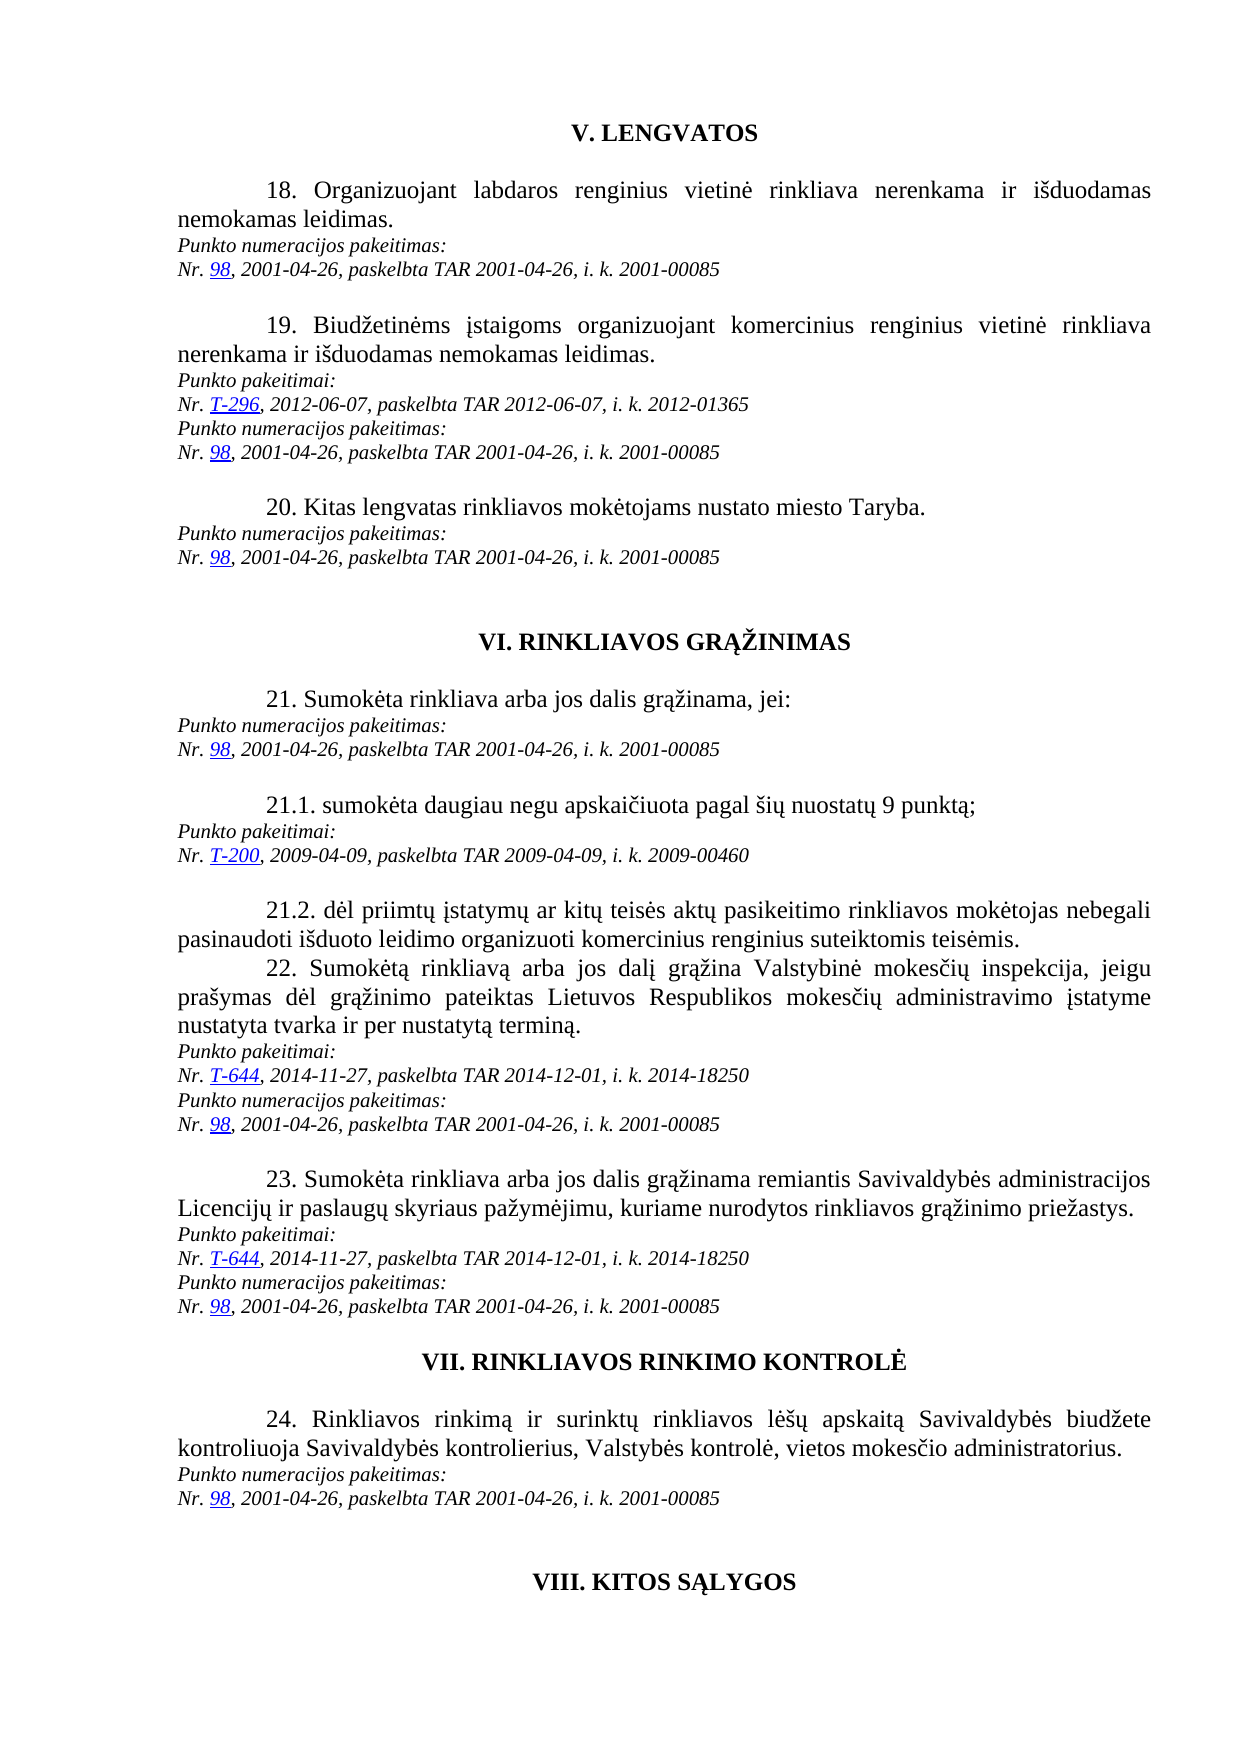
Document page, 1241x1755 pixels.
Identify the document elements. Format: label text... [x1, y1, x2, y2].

text 23. Sumokėta rinkliava arba jos dalis grąžinama remiantis Savivaldybės administracijos Licencijų ir paslaugų skyriaus pažymėjimu, kuriame nurodytos rinkliavos grąžinimo priežastys. [177, 1164, 1152, 1222]
text Punkto numeracijos pakeitimas: [177, 233, 1152, 257]
text Nr. 98, 2001-04-26, paskelbta TAR 2001-04-26, i. k. 2001-00085 [177, 1112, 1152, 1136]
text Punkto pakeitimai: [177, 367, 1152, 392]
text Punkto pakeitimai: [177, 819, 1152, 843]
text Nr. T-644, 2014-11-27, paskelbta TAR 2014-12-01, i. k. 2014-18250 [177, 1246, 1152, 1270]
text Punkto numeracijos pakeitimas: [177, 1462, 1152, 1486]
text 21.1. sumokėta daugiau negu apskaičiuota pagal šių nuostatų 9 punktą; [177, 790, 1152, 819]
text 22. Sumokėtą rinkliavą arba jos dalį grąžina Valstybinė mokesčių inspekcija, jeigu prašymas dėl grąžinimo pateiktas Lietuvos Respublikos mokesčių administravimo įstatyme nustatyta tvarka ir per nustatytą terminą. [177, 953, 1152, 1039]
text 24. Rinkliavos rinkimą ir surinktų rinkliavos lėšų apskaitą Savivaldybės biudžete kontroliuoja Savivaldybės kontrolierius, Valstybės kontrolė, vietos mokesčio administratorius. [177, 1404, 1152, 1462]
text 19. Biudžetinėms įstaigoms organizuojant komercinius renginius vietinė rinkliava nerenkama ir išduodamas nemokamas leidimas. [177, 310, 1152, 367]
text Punkto numeracijos pakeitimas: [177, 416, 1152, 440]
text VI. RINKLIAVOS GRĄŽINIMAS [177, 627, 1152, 656]
text Nr. T-296, 2012-06-07, paskelbta TAR 2012-06-07, i. k. 2012-01365 [177, 392, 1152, 416]
text Nr. 98, 2001-04-26, paskelbta TAR 2001-04-26, i. k. 2001-00085 [177, 1294, 1152, 1318]
text VIII. KITOS SĄLYGOS [177, 1567, 1152, 1596]
text Nr. 98, 2001-04-26, paskelbta TAR 2001-04-26, i. k. 2001-00085 [177, 257, 1152, 281]
text V. LENGVATOS [177, 118, 1152, 147]
text 21.2. dėl priimtų įstatymų ar kitų teisės aktų pasikeitimo rinkliavos mokėtojas nebegali pasinaudoti išduoto leidimo organizuoti komercinius renginius suteiktomis teisėmis. [177, 896, 1152, 953]
text Punkto pakeitimai: [177, 1222, 1152, 1246]
text 21. Sumokėta rinkliava arba jos dalis grąžinama, jei: [177, 684, 1152, 713]
text Nr. T-200, 2009-04-09, paskelbta TAR 2009-04-09, i. k. 2009-00460 [177, 843, 1152, 867]
text VII. RINKLIAVOS RINKIMO KONTROLĖ [177, 1347, 1152, 1376]
text 18. Organizuojant labdaros renginius vietinė rinkliava nerenkama ir išduodamas nemokamas leidimas. [177, 176, 1152, 233]
text Nr. 98, 2001-04-26, paskelbta TAR 2001-04-26, i. k. 2001-00085 [177, 545, 1152, 569]
text Nr. 98, 2001-04-26, paskelbta TAR 2001-04-26, i. k. 2001-00085 [177, 737, 1152, 761]
text Nr. T-644, 2014-11-27, paskelbta TAR 2014-12-01, i. k. 2014-18250 [177, 1063, 1152, 1087]
text Nr. 98, 2001-04-26, paskelbta TAR 2001-04-26, i. k. 2001-00085 [177, 440, 1152, 464]
text Punkto pakeitimai: [177, 1039, 1152, 1063]
text Punkto numeracijos pakeitimas: [177, 713, 1152, 737]
text Punkto numeracijos pakeitimas: [177, 521, 1152, 545]
text Punkto numeracijos pakeitimas: [177, 1270, 1152, 1294]
text 20. Kitas lengvatas rinkliavos mokėtojams nustato miesto Taryba. [177, 492, 1152, 521]
text Nr. 98, 2001-04-26, paskelbta TAR 2001-04-26, i. k. 2001-00085 [177, 1486, 1152, 1510]
text Punkto numeracijos pakeitimas: [177, 1087, 1152, 1112]
